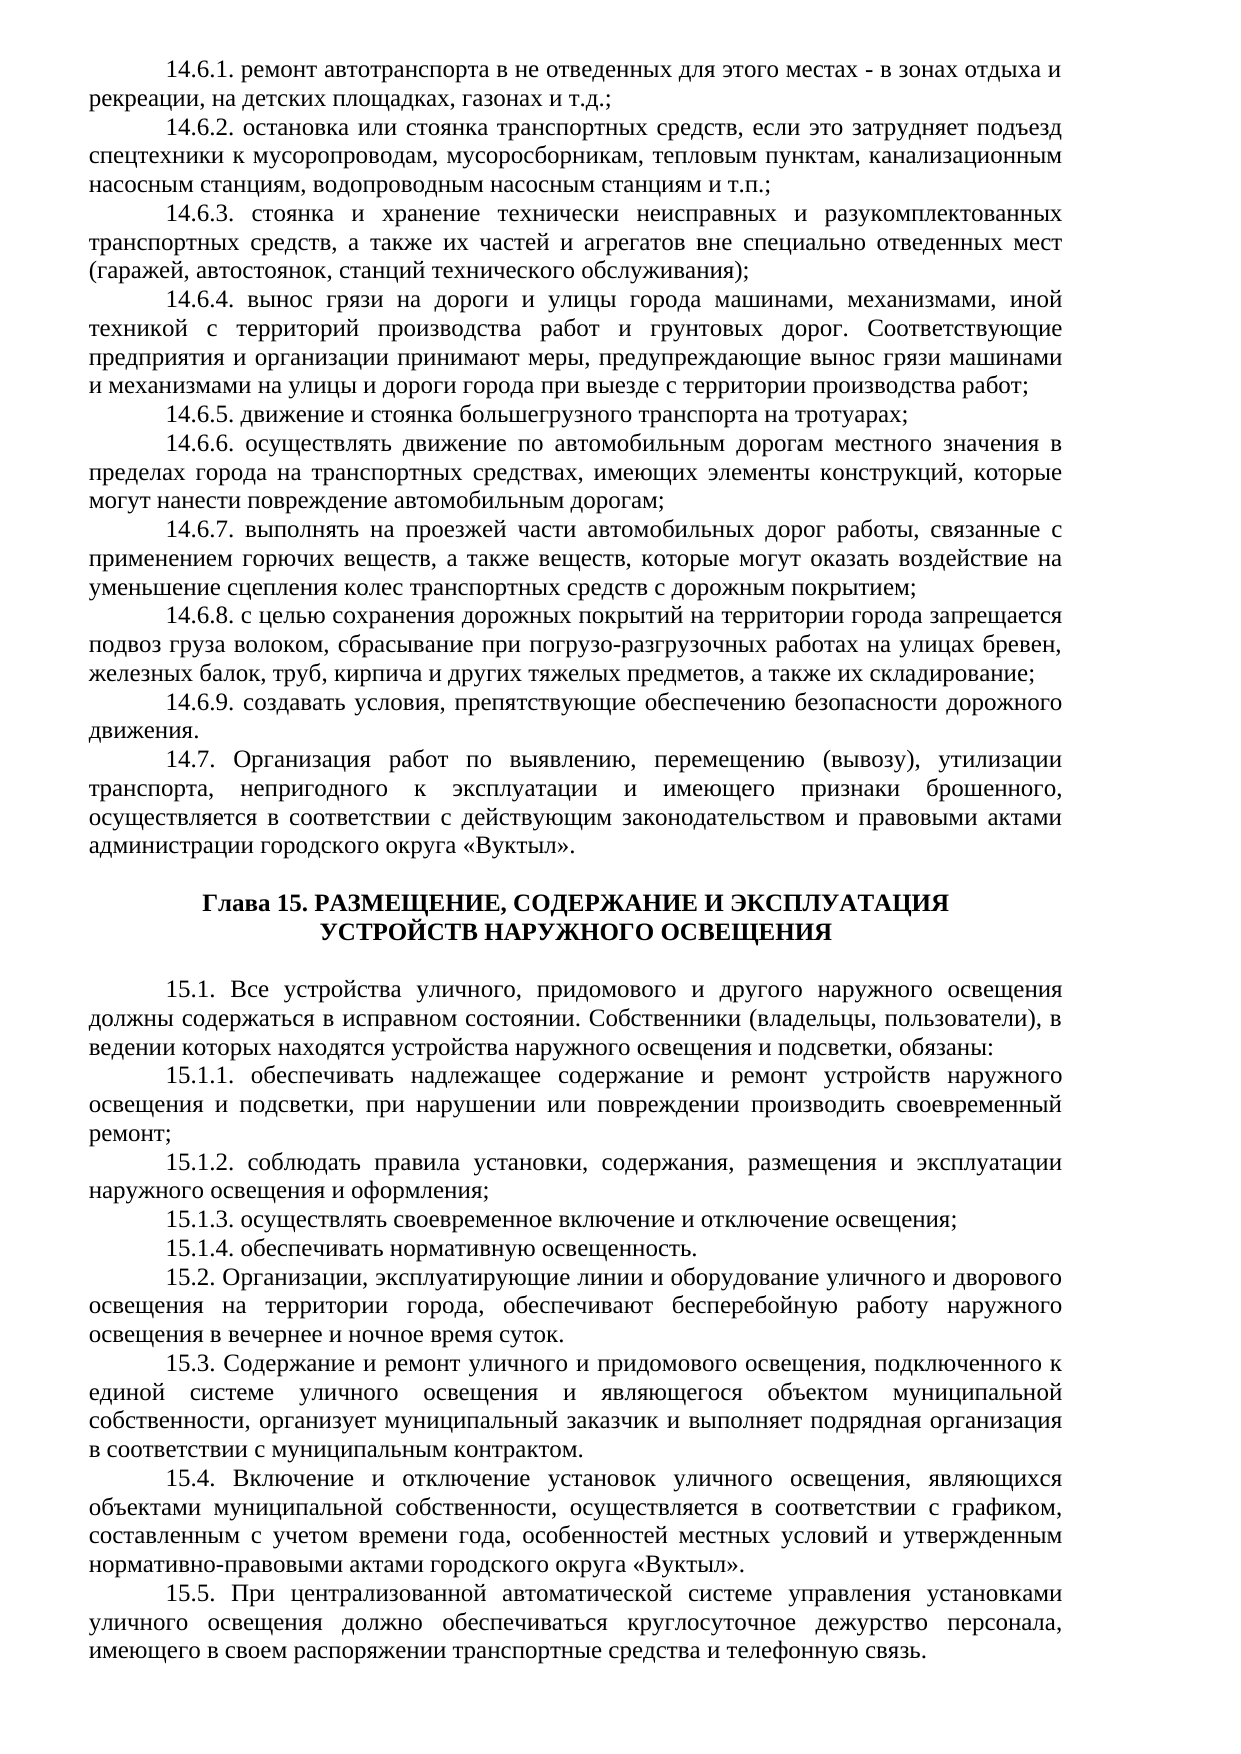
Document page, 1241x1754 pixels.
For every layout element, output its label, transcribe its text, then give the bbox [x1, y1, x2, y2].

text 15.1. Все устройства уличного, придомового и другого наружного освещения должны содержаться в исправном состоянии. Собственники (владельцы, пользователи), в ведении которых находятся устройства наружного освещения и подсветки, обязаны: [88, 974, 1063, 1061]
text 15.1.4. обеспечивать нормативную освещенность. [88, 1233, 1063, 1262]
text 15.1.3. осуществлять своевременное включение и отключение освещения; [88, 1204, 1063, 1233]
text 14.6.8. с целью сохранения дорожных покрытий на территории города запрещается подвоз груза волоком, сбрасывание при погрузо-разгрузочных работах на улицах бревен, железных балок, труб, кирпича и других тяжелых предметов, а также их складирование; [88, 601, 1063, 687]
text 14.6.9. создавать условия, препятствующие обеспечению безопасности дорожного движения. [88, 687, 1063, 744]
text УСТРОЙСТВ НАРУЖНОГО ОСВЕЩЕНИЯ [88, 917, 1063, 946]
text 15.3. Содержание и ремонт уличного и придомового освещения, подключенного к единой системе уличного освещения и являющегося объектом муниципальной собственности, организует муниципальный заказчик и выполняет подрядная организация в соответствии с муниципальным контрактом. [88, 1348, 1063, 1463]
text 14.7. Организация работ по выявлению, перемещению (вывозу), утилизации транспорта, непригодного к эксплуатации и имеющего признаки брошенного, осуществляется в соответствии с действующим законодательством и правовыми актами администрации городского округа «Вуктыл». [88, 744, 1063, 859]
text 15.5. При централизованной автоматической системе управления установками уличного освещения должно обеспечиваться круглосуточное дежурство персонала, имеющего в своем распоряжении транспортные средства и телефонную связь. [88, 1578, 1063, 1664]
text 14.6.4. вынос грязи на дороги и улицы города машинами, механизмами, иной техникой с территорий производства работ и грунтовых дорог. Соответствующие предприятия и организации принимают меры, предупреждающие вынос грязи машинами и механизмами на улицы и дороги города при выезде с территории производства работ; [88, 284, 1063, 399]
text 14.6.2. остановка или стоянка транспортных средств, если это затрудняет подъезд спецтехники к мусоропроводам, мусоросборникам, тепловым пунктам, канализационным насосным станциям, водопроводным насосным станциям и т.п.; [88, 112, 1063, 198]
text 15.2. Организации, эксплуатирующие линии и оборудование уличного и дворового освещения на территории города, обеспечивают бесперебойную работу наружного освещения в вечернее и ночное время суток. [88, 1262, 1063, 1348]
text 14.6.5. движение и стоянка большегрузного транспорта на тротуарах; [88, 399, 1063, 428]
text 14.6.6. осуществлять движение по автомобильным дорогам местного значения в пределах города на транспортных средствах, имеющих элементы конструкций, которые могут нанести повреждение автомобильным дорогам; [88, 428, 1063, 514]
text 15.1.1. обеспечивать надлежащее содержание и ремонт устройств наружного освещения и подсветки, при нарушении или повреждении производить своевременный ремонт; [88, 1061, 1063, 1147]
text Глава 15. РАЗМЕЩЕНИЕ, СОДЕРЖАНИЕ И ЭКСПЛУАТАЦИЯ [88, 888, 1063, 917]
text 15.4. Включение и отключение установок уличного освещения, являющихся объектами муниципальной собственности, осуществляется в соответствии с графиком, составленным с учетом времени года, особенностей местных условий и утвержденным нормативно-правовыми актами городского округа «Вуктыл». [88, 1463, 1063, 1578]
text 14.6.7. выполнять на проезжей части автомобильных дорог работы, связанные с применением горючих веществ, а также веществ, которые могут оказать воздействие на уменьшение сцепления колес транспортных средств с дорожным покрытием; [88, 514, 1063, 601]
text 14.6.3. стоянка и хранение технически неисправных и разукомплектованных транспортных средств, а также их частей и агрегатов вне специально отведенных мест (гаражей, автостоянок, станций технического обслуживания); [88, 198, 1063, 284]
text 14.6.1. ремонт автотранспорта в не отведенных для этого местах - в зонах отдыха и рекреации, на детских площадках, газонах и т.д.; [88, 54, 1063, 112]
text 15.1.2. соблюдать правила установки, содержания, размещения и эксплуатации наружного освещения и оформления; [88, 1147, 1063, 1204]
